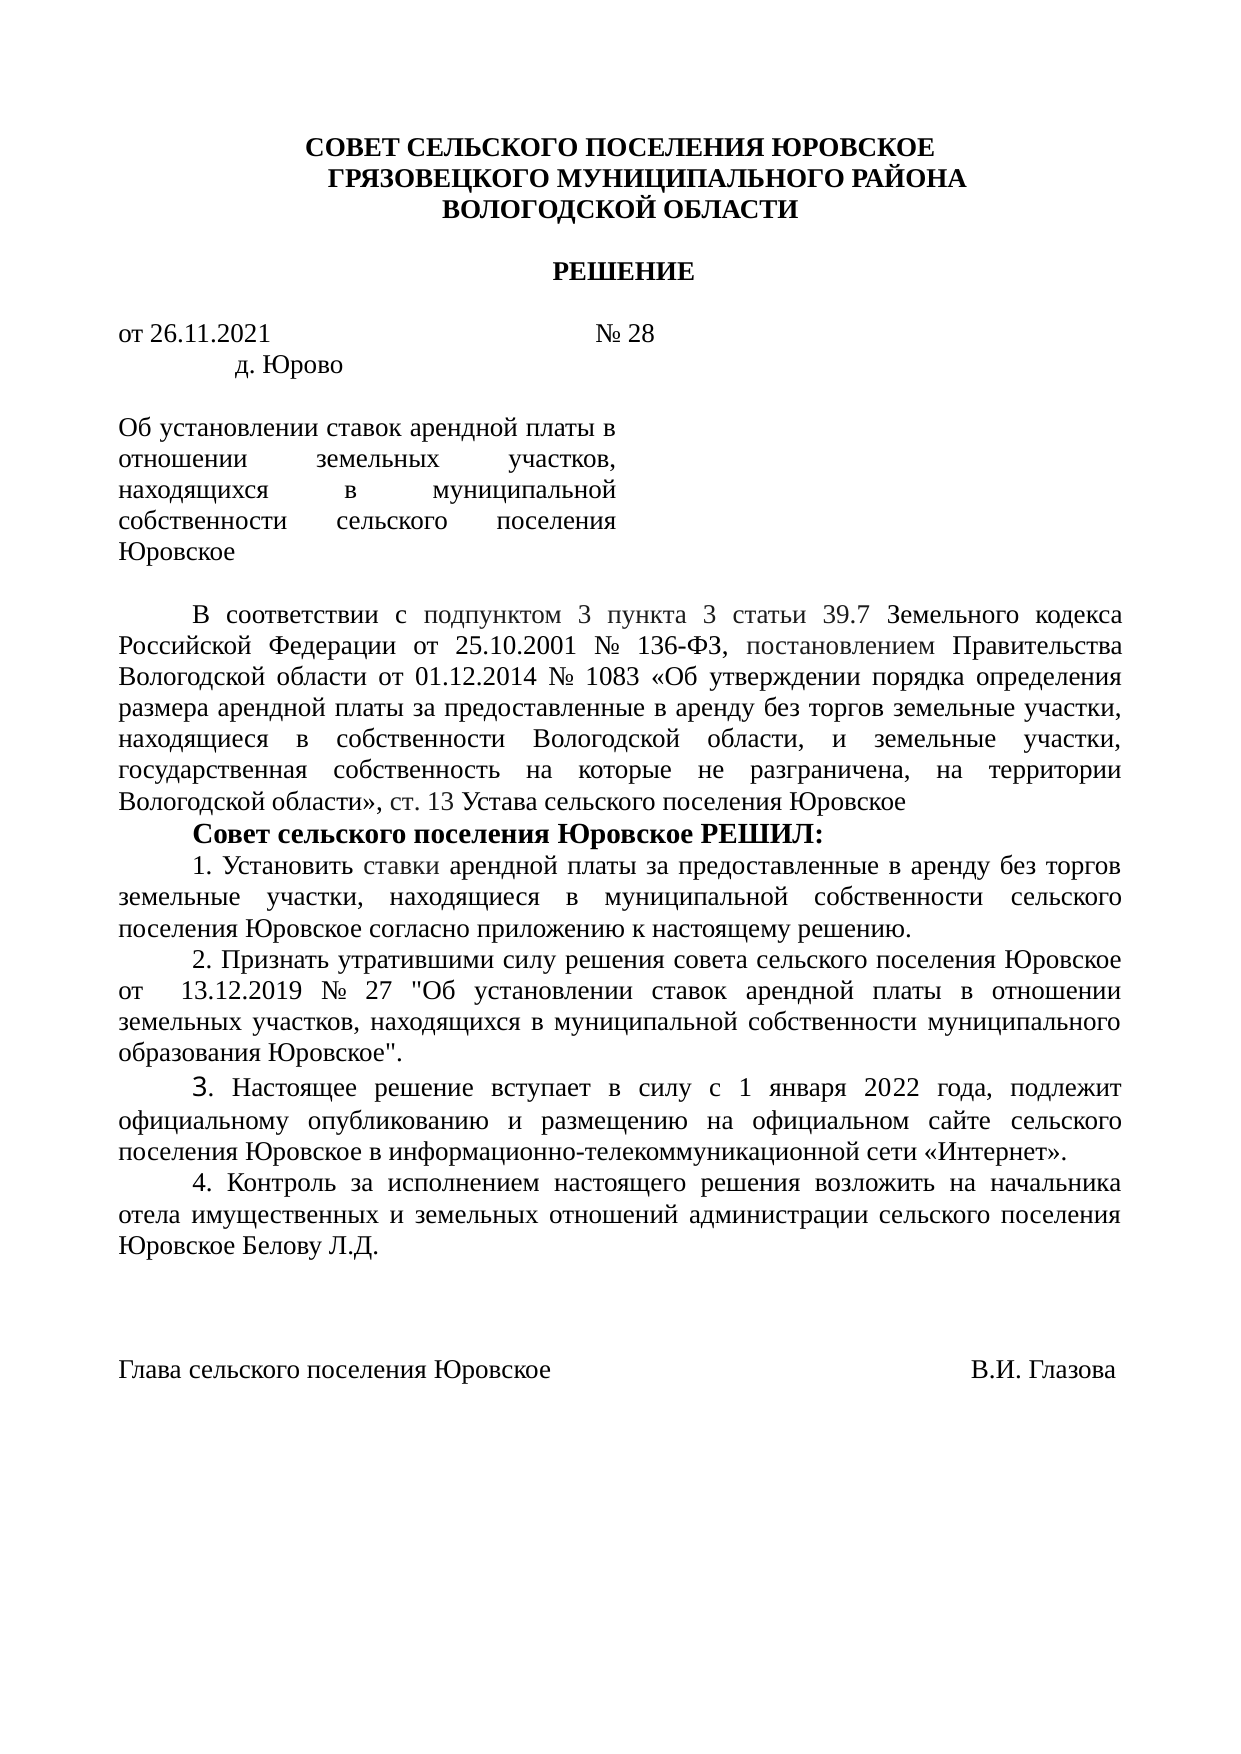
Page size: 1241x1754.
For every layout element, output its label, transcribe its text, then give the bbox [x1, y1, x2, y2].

text РЕШЕНИЕ [118, 255, 1122, 286]
text от 26.11.2021 № 28 [118, 317, 1122, 349]
text Глава сельского поселения Юровское В.И. Глазова [118, 1353, 1123, 1384]
text Об установлении ставок арендной платы в отношении земельных участков, находящихся в муниципальной собственности сельского поселения Юровское [118, 411, 616, 567]
text 2. Признать утратившими силу решения совета сельского поселения Юровское от 13.12.2019 № 27 "Об установлении ставок арендной платы в отношении земельных участков, находящихся в муниципальной собственности муниципального образования Юровское". [118, 943, 1122, 1067]
text 3. Настоящее решение вступает в силу с 1 января 2022 года, подлежит официальному опубликованию и размещению на официальном сайте сельского поселения Юровское в информационно-телекоммуникационной сети «Интернет». [118, 1067, 1122, 1167]
text 1. Установить ставки арендной платы за предоставленные в аренду без торгов земельные участки, находящиеся в муниципальной собственности сельского поселения Юровское согласно приложению к настоящему решению. [118, 849, 1122, 943]
text ВОЛОГОДСКОЙ ОБЛАСТИ [118, 193, 1122, 224]
text д. Юрово [118, 349, 1122, 380]
text СОВЕТ СЕЛЬСКОГО ПОСЕЛЕНИЯ ЮРОВСКОЕ [118, 131, 1122, 162]
text Совет сельского поселения Юровское РЕШИЛ: [118, 816, 1122, 849]
text В соответствии с подпунктом 3 пункта 3 статьи 39.7 Земельного кодекса Российской Федерации от 25.10.2001 № 136-ФЗ, постановлением Правительства Вологодской области от 01.12.2014 № 1083 «Об утверждении порядка определения размера арендной платы за предоставленные в аренду без торгов земельные участки, находящиеся в собственности Вологодской области, и земельные участки, государственная собственность на которые не разграничена, на территории Вологодской области», ст. 13 Устава сельского поселения Юровское [118, 598, 1123, 816]
text ГРЯЗОВЕЦКОГО МУНИЦИПАЛЬНОГО РАЙОНА [118, 162, 1122, 193]
text 4. Контроль за исполнением настоящего решения возложить на начальника отела имущественных и земельных отношений администрации сельского поселения Юровское Белову Л.Д. [118, 1167, 1122, 1260]
